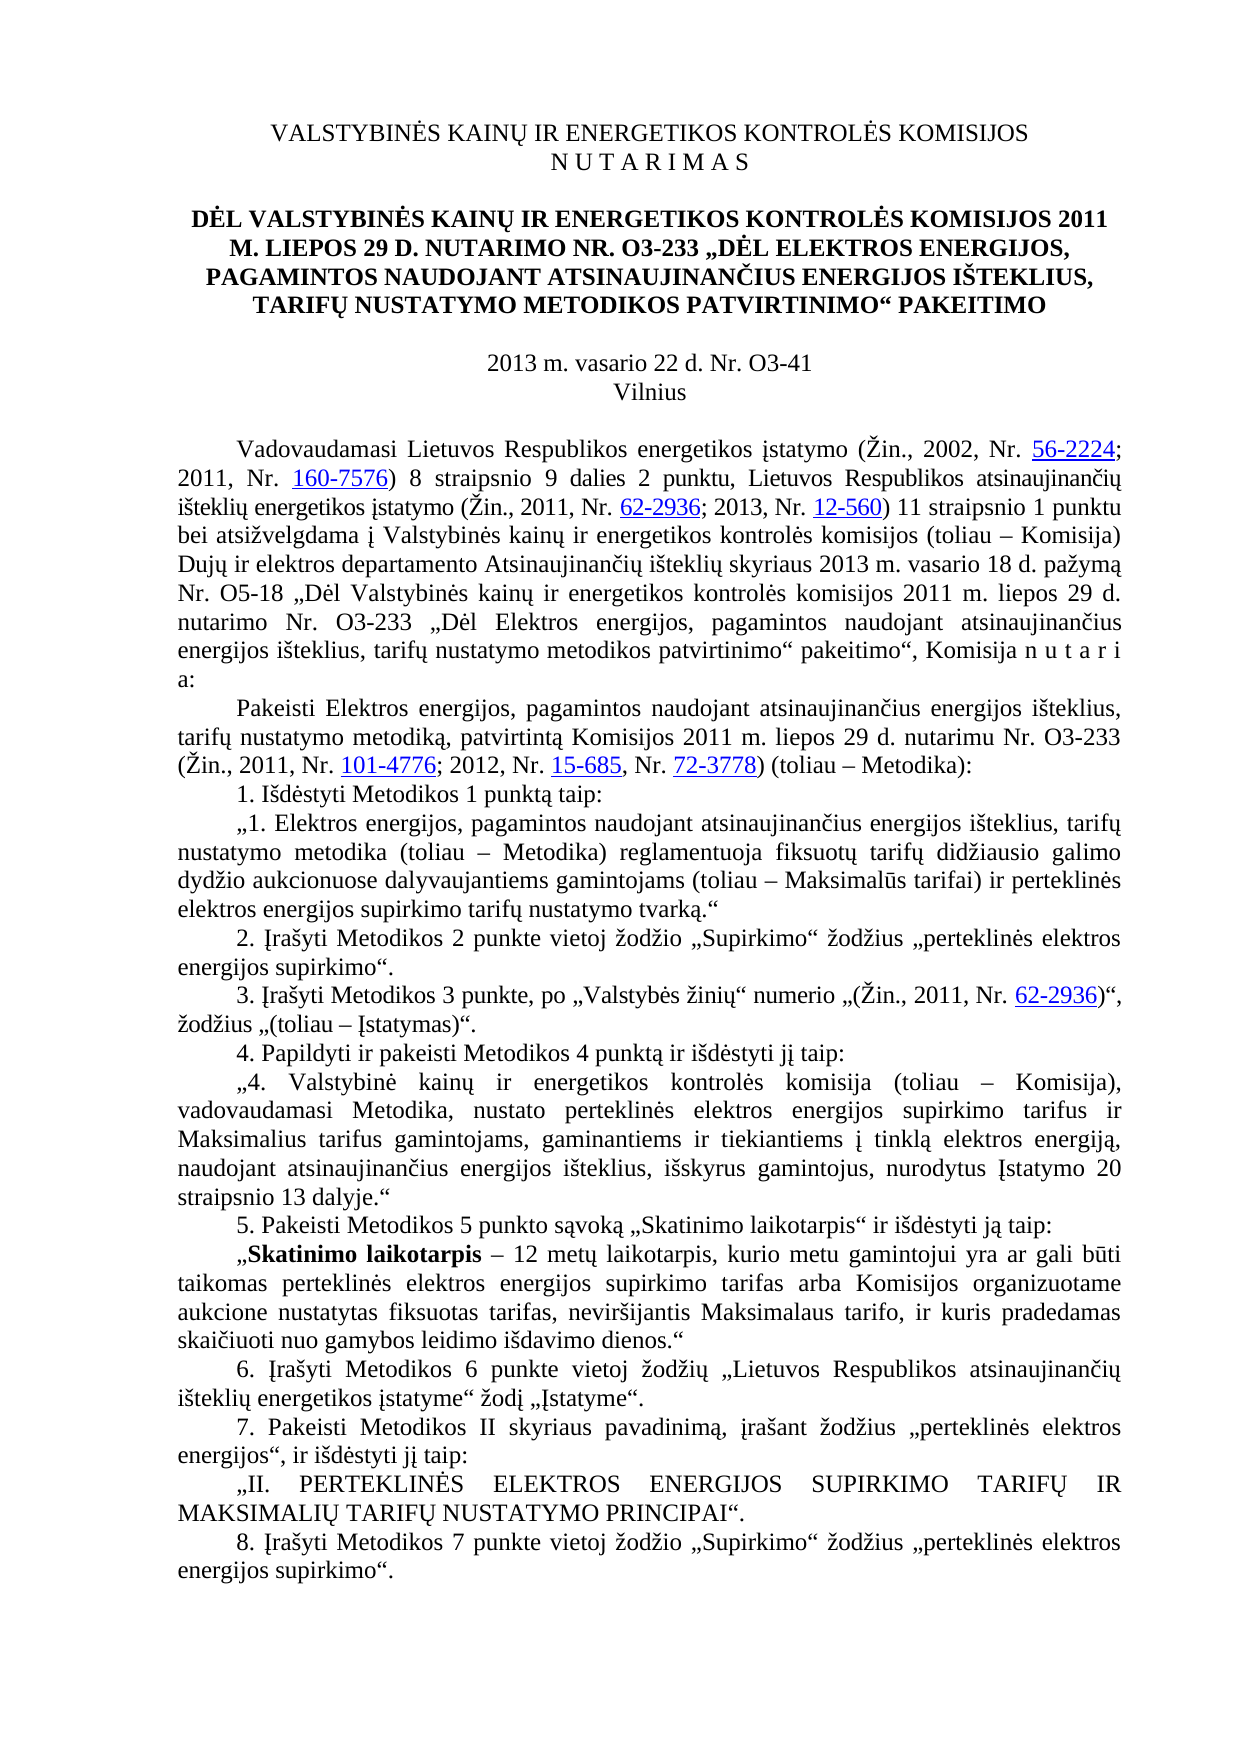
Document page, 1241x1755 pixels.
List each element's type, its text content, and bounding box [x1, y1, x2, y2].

text 2. Įrašyti Metodikos 2 punkte vietoj žodžio „Supirkimo“ žodžius „perteklinės elektros energijos supirkimo“. [177, 923, 1122, 981]
text 7. Pakeisti Metodikos II skyriaus pavadinimą, įrašant žodžius „perteklinės elektros energijos“, ir išdėstyti jį taip: [177, 1412, 1122, 1469]
text Pakeisti Elektros energijos, pagamintos naudojant atsinaujinančius energijos išteklius, tarifų nustatymo metodiką, patvirtintą Komisijos 2011 m. liepos 29 d. nutarimu Nr. O3-233 (Žin., 2011, Nr. 101-4776; 2012, Nr. 15-685, Nr. 72-3778) (toliau – Metodika): [177, 693, 1122, 779]
text „4. Valstybinė kainų ir energetikos kontrolės komisija (toliau – Komisija), vadovaudamasi Metodika, nustato perteklinės elektros energijos supirkimo tarifus ir Maksimalius tarifus gamintojams, gaminantiems ir tiekiantiems į tinklą elektros energiją, naudojant atsinaujinančius energijos išteklius, išskyrus gamintojus, nurodytus Įstatymo 20 straipsnio 13 dalyje.“ [177, 1067, 1122, 1211]
text 4. Papildyti ir pakeisti Metodikos 4 punktą ir išdėstyti jį taip: [177, 1038, 1122, 1067]
text „II. PERTEKLINĖS ELEKTROS ENERGIJOS SUPIRKIMO TARIFŲ IR MAKSIMALIŲ TARIFŲ NUSTATYMO PRINCIPAI“. [177, 1469, 1122, 1527]
text N U T A R I M A S [177, 147, 1122, 176]
text Vadovaudamasi Lietuvos Respublikos energetikos įstatymo (Žin., 2002, Nr. 56-2224; 2011, Nr. 160-7576) 8 straipsnio 9 dalies 2 punktu, Lietuvos Respublikos atsinaujinančių išteklių energetikos įstatymo (Žin., 2011, Nr. 62-2936; 2013, Nr. 12-560) 11 straipsnio 1 punktu bei atsižvelgdama į Valstybinės kainų ir energetikos kontrolės komisijos (toliau – Komisija) Dujų ir elektros departamento Atsinaujinančių išteklių skyriaus 2013 m. vasario 18 d. pažymą Nr. O5-18 „Dėl Valstybinės kainų ir energetikos kontrolės komisijos 2011 m. liepos 29 d. nutarimo Nr. O3-233 „Dėl elektros energijos, pagamintos naudojant atsinaujinančius energijos išteklius, tarifų nustatymo metodikos patvirtinimo“ pakeitimo“, Komisija n u t a r i a: [177, 434, 1122, 693]
text Vilnius [177, 377, 1122, 406]
text „1. Elektros energijos, pagamintos naudojant atsinaujinančius energijos išteklius, tarifų nustatymo metodika (toliau – Metodika) reglamentuoja fiksuotų tarifų didžiausio galimo dydžio aukcionuose dalyvaujantiems gamintojams (toliau – Maksimalūs tarifai) ir perteklinės elektros energijos supirkimo tarifų nustatymo tvarką.“ [177, 808, 1122, 923]
text 5. Pakeisti Metodikos 5 punkto sąvoką „Skatinimo laikotarpis“ ir išdėstyti ją taip: [177, 1211, 1122, 1239]
text 3. Įrašyti Metodikos 3 punkte, po „Valstybės žinių“ numerio „(Žin., 2011, Nr. 62-2936)“, žodžius „(toliau – Įstatymas)“. [177, 981, 1122, 1038]
text 2013 m. vasario 22 d. Nr. O3-41 [177, 348, 1122, 377]
text 6. Įrašyti Metodikos 6 punkte vietoj žodžių „Lietuvos Respublikos atsinaujinančių išteklių energetikos įstatyme“ žodį „Įstatyme“. [177, 1354, 1122, 1412]
text 8. Įrašyti Metodikos 7 punkte vietoj žodžio „Supirkimo“ žodžius „perteklinės elektros energijos supirkimo“. [177, 1527, 1122, 1584]
text DĖL valstybinės kainų ir energetikos kontrolės komisijos 2011 m. liepos 29 d. nutarimo Nr. o3-233 „Dėl elektros energijos, pagamintos naudojant atsinaujinančius energijos išteklius, tarifų nustatymo metodikos patvirtinimo“ pakeitimo [177, 204, 1122, 319]
text „Skatinimo laikotarpis – 12 metų laikotarpis, kurio metu gamintojui yra ar gali būti taikomas perteklinės elektros energijos supirkimo tarifas arba Komisijos organizuotame aukcione nustatytas fiksuotas tarifas, neviršijantis Maksimalaus tarifo, ir kuris pradedamas skaičiuoti nuo gamybos leidimo išdavimo dienos.“ [177, 1239, 1122, 1354]
text 1. Išdėstyti Metodikos 1 punktą taip: [177, 779, 1122, 808]
text VALSTYBINĖS KAINŲ IR ENERGETIKOS KONTROLĖS KOMISIJOS [177, 118, 1122, 147]
